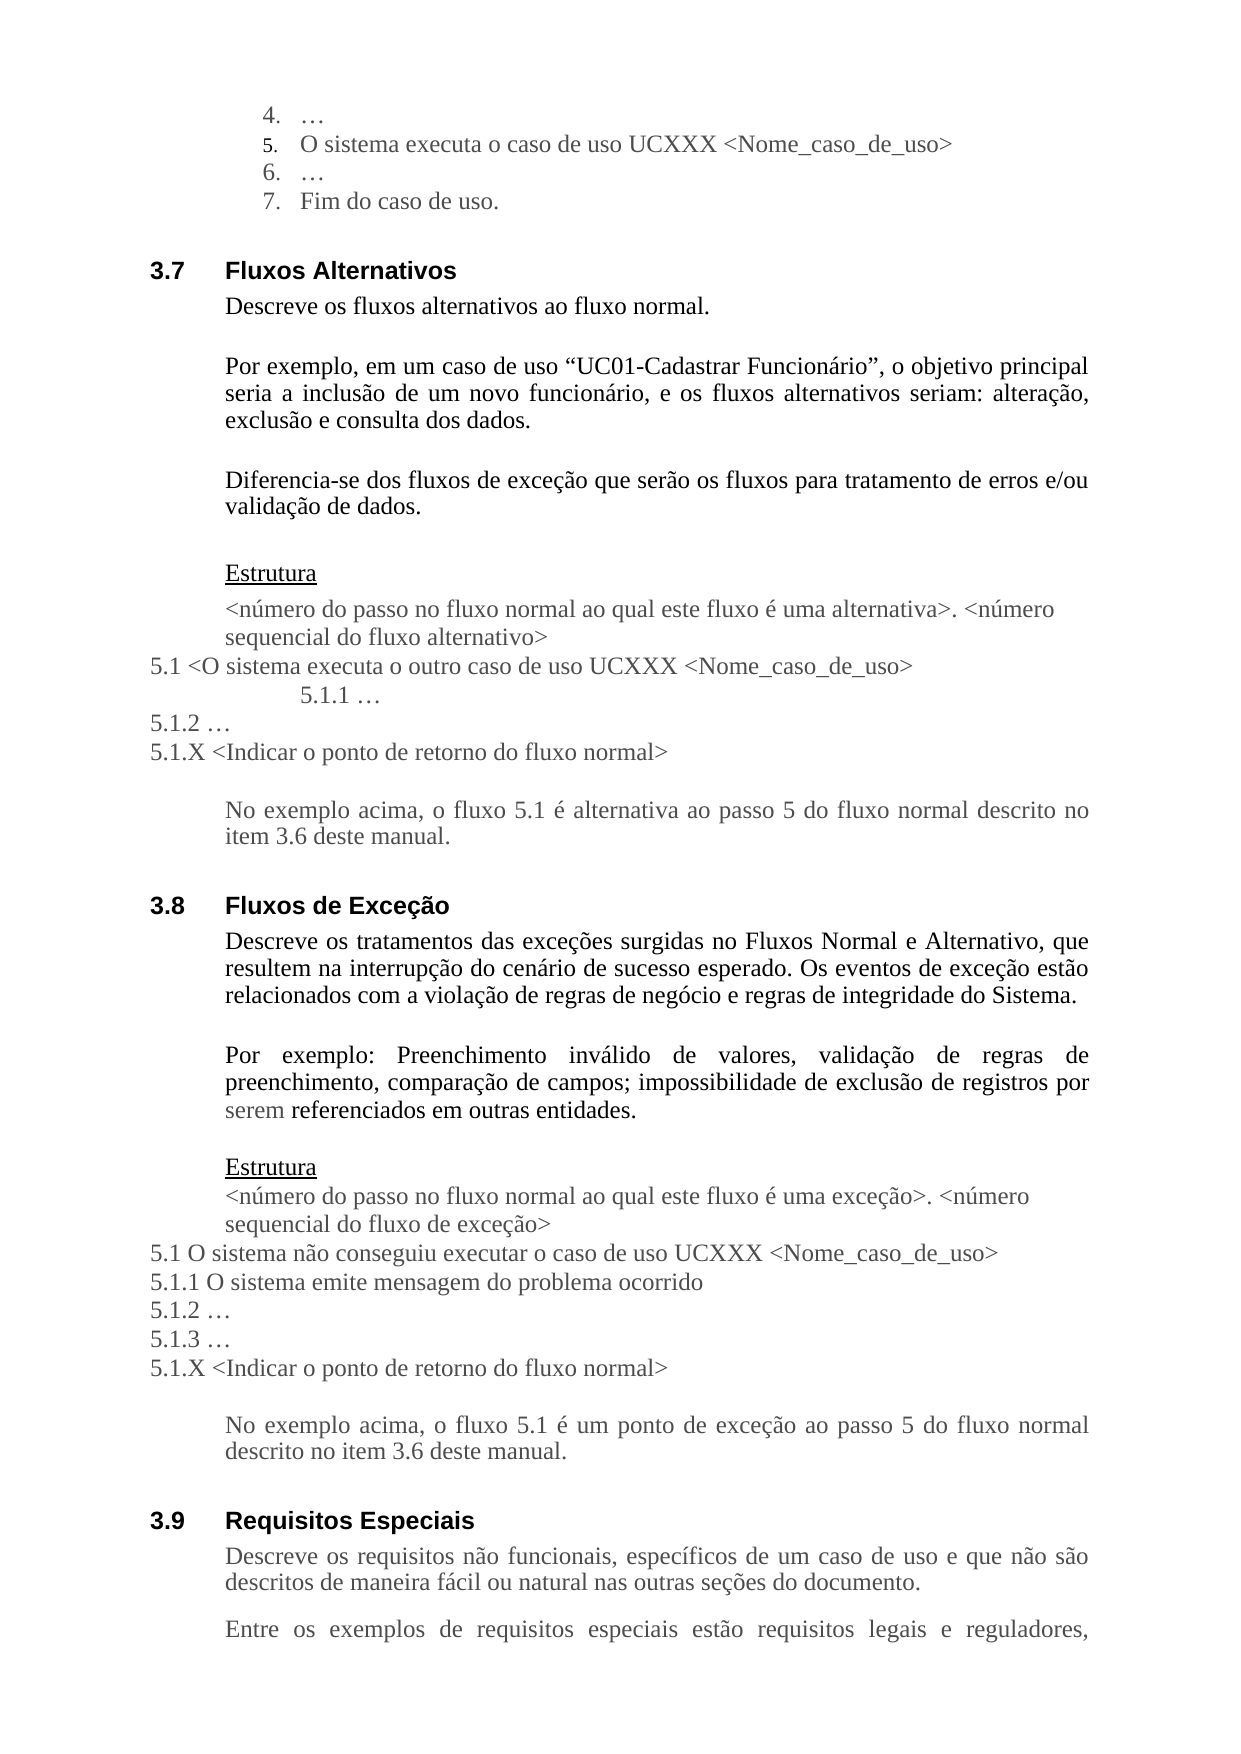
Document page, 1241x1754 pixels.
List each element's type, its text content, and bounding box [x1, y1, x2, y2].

text 5.1.3 … [150, 1324, 1090, 1353]
text Entre os exemplos de requisitos especiais estão requisitos legais e reguladores, [225, 1614, 1090, 1643]
list O sistema executa o caso de uso UCXXX <Nome_caso_de_uso> [262, 129, 1090, 157]
text 5.1 <O sistema executa o outro caso de uso UCXXX <Nome_caso_de_uso> [150, 651, 1090, 680]
text No exemplo acima, o fluxo 5.1 é alternativa ao passo 5 do fluxo normal descrito no item 3.6 deste manual. [225, 795, 1090, 849]
text 5.1.2 … [150, 708, 1090, 737]
text Descreve os requisitos não funcionais, específicos de um caso de uso e que não são descritos de maneira fácil ou natural nas outras seções do documento. [225, 1541, 1090, 1596]
text 5.1 O sistema não conseguiu executar o caso de uso UCXXX <Nome_caso_de_uso> [150, 1238, 1090, 1267]
text 5.1.2 … [150, 1295, 1090, 1324]
subtitle Fluxos de Exceção [150, 891, 1090, 919]
text 5.1.X <Indicar o ponto de retorno do fluxo normal> [150, 1353, 1090, 1382]
text Diferencia-se dos fluxos de exceção que serão os fluxos para tratamento de erros e/ou validação de dados. [225, 465, 1090, 520]
text Por exemplo: Preenchimento inválido de valores, validação de regras de preenchimento, comparação de campos; impossibilidade de exclusão de registros por serem referenciados em outras entidades. [225, 1040, 1090, 1124]
subtitle Requisitos Especiais [150, 1506, 1090, 1535]
text Estrutura [151, 1152, 1090, 1181]
list Fim do caso de uso. [262, 186, 1090, 215]
text Estrutura [151, 558, 1090, 587]
list … [262, 100, 1090, 129]
text Descreve os tratamentos das exceções surgidas no Fluxos Normal e Alternativo, que resultem na interrupção do cenário de sucesso esperado. Os eventos de exceção estão relacionados com a violação de regras de negócio e regras de integridade do Sistema. [225, 926, 1090, 1009]
text 5.1.X <Indicar o ponto de retorno do fluxo normal> [150, 737, 1090, 766]
text Por exemplo, em um caso de uso “UC01-Cadastrar Funcionário”, o objetivo principal seria a inclusão de um novo funcionário, e os fluxos alternativos seriam: alteração, exclusão e consulta dos dados. [225, 351, 1090, 434]
list … [262, 157, 1090, 186]
text <número do passo no fluxo normal ao qual este fluxo é uma exceção>. <número sequencial do fluxo de exceção> [225, 1181, 1090, 1238]
text 5.1.1 O sistema emite mensagem do problema ocorrido [150, 1267, 1090, 1295]
subtitle Fluxos Alternativos [150, 256, 1090, 285]
text No exemplo acima, o fluxo 5.1 é um ponto de exceção ao passo 5 do fluxo normal descrito no item 3.6 deste manual. [225, 1410, 1090, 1465]
text 5.1.1 … [150, 680, 1090, 708]
text Descreve os fluxos alternativos ao fluxo normal. [151, 291, 1090, 320]
text <número do passo no fluxo normal ao qual este fluxo é uma alternativa>. <número sequencial do fluxo alternativo> [225, 594, 1090, 651]
